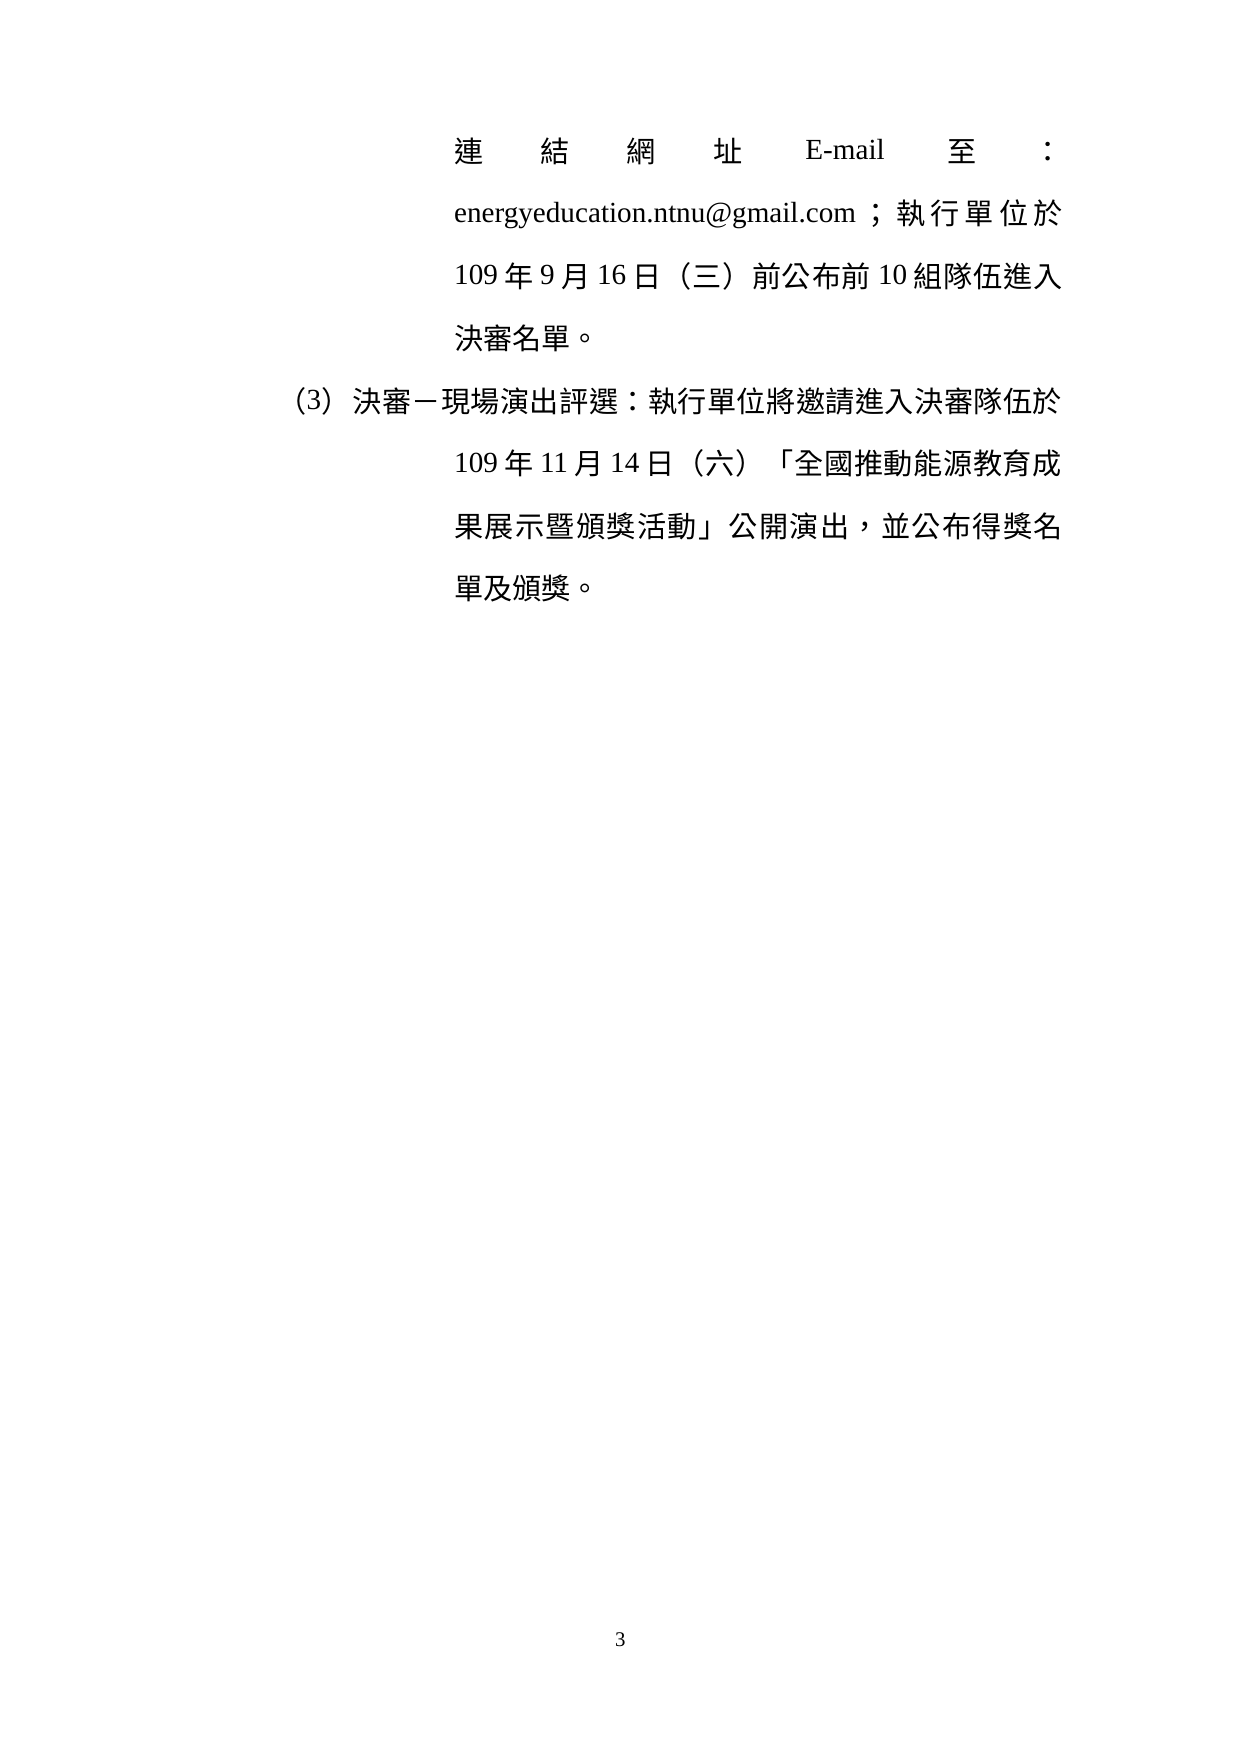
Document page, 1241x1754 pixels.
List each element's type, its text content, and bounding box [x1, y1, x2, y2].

list 連結網址E-mail至：energyeducation.ntnu@gmail.com；執行單位於109年9月16日（三）前公布前10組隊伍進入決審名單。 [277, 108, 1063, 358]
list 決審－現場演出評選：執行單位將邀請進入決審隊伍於109年11月14日（六）「全國推動能源教育成果展示暨頒獎活動」公開演出，並公布得獎名單及頒獎。 [277, 358, 1063, 608]
